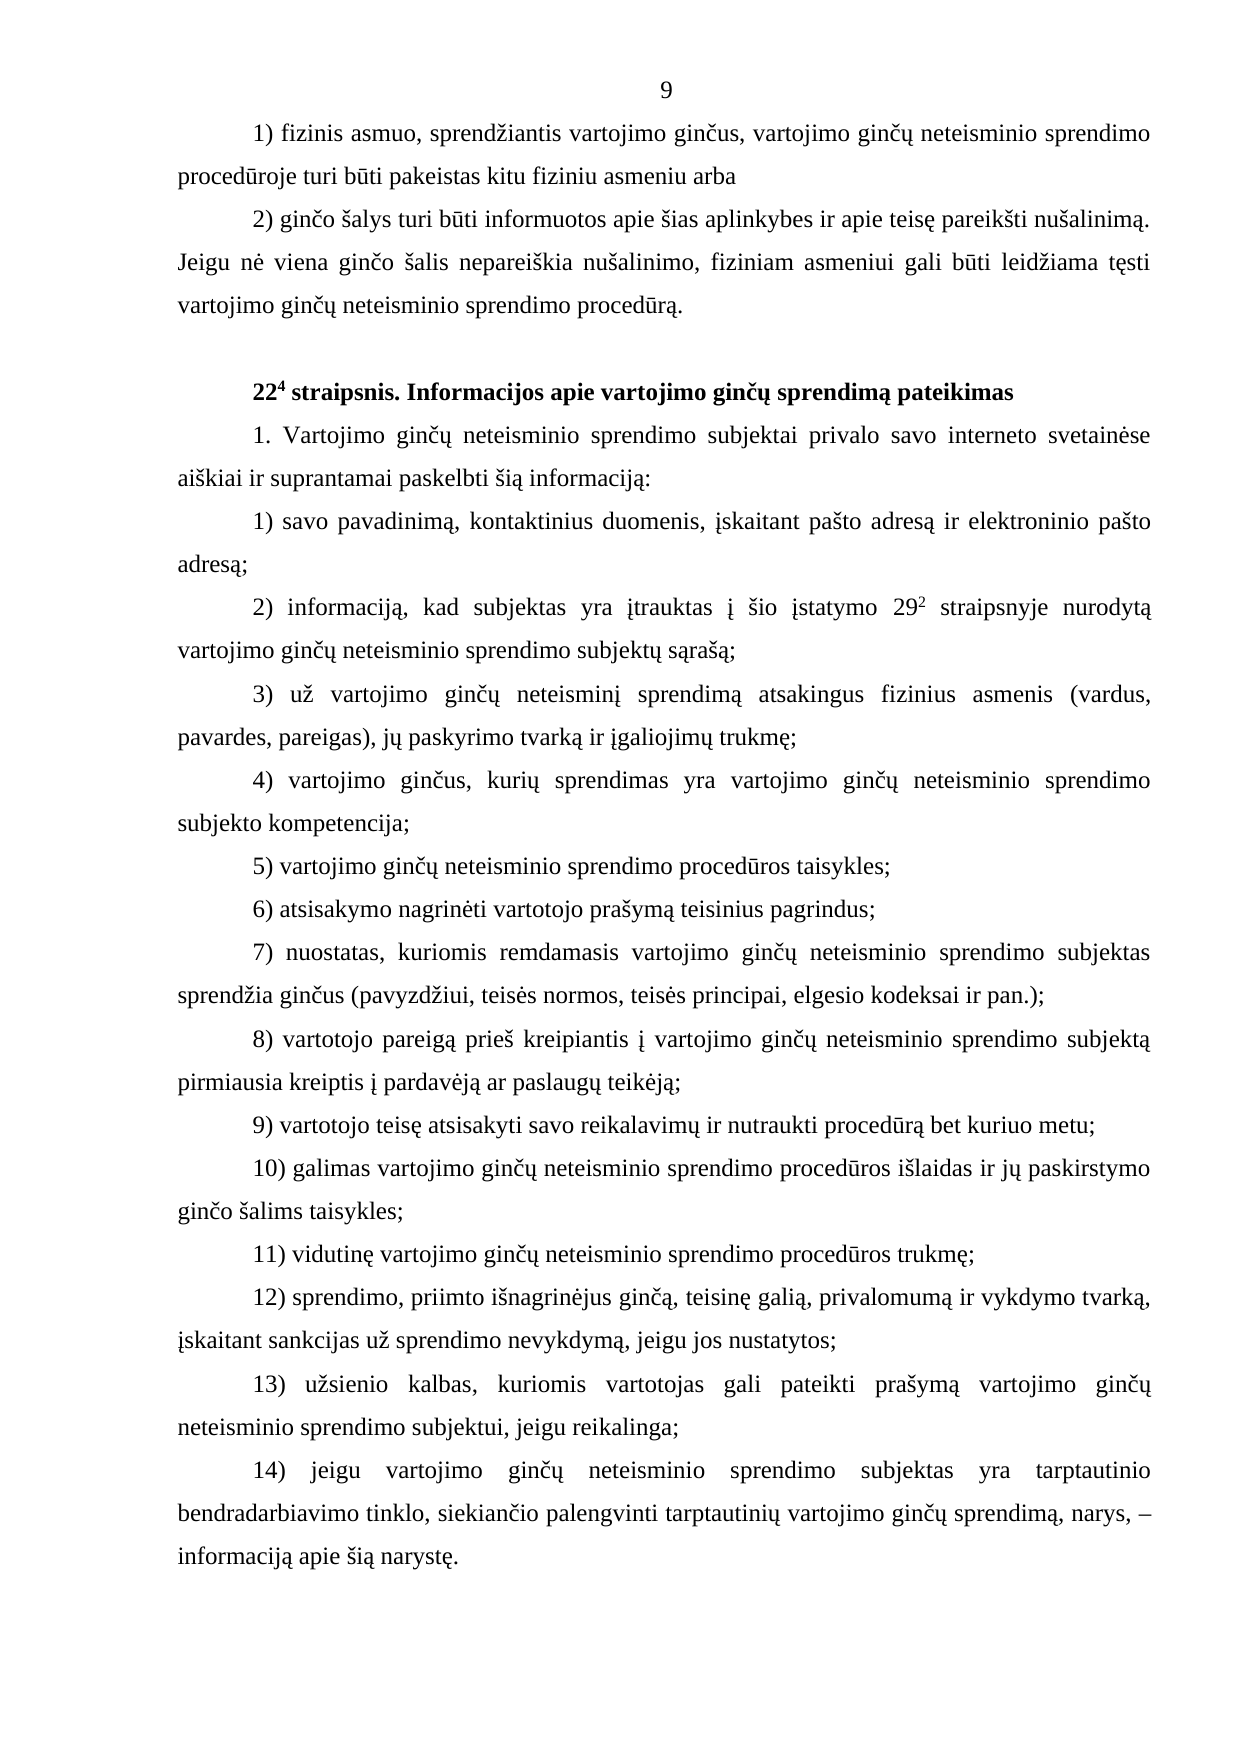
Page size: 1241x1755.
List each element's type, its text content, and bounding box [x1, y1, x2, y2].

text 8) vartotojo pareigą prieš kreipiantis į vartojimo ginčų neteisminio sprendimo subjektą pirmiausia kreiptis į pardavėją ar paslaugų teikėją; [177, 1024, 1152, 1096]
text 2) informaciją, kad subjektas yra įtrauktas į šio įstatymo 292 straipsnyje nurodytą vartojimo ginčų neteisminio sprendimo subjektų sąrašą; [177, 592, 1152, 664]
text 1) fizinis asmuo, sprendžiantis vartojimo ginčus, vartojimo ginčų neteisminio sprendimo procedūroje turi būti pakeistas kitu fiziniu asmeniu arba [177, 118, 1152, 190]
text 4) vartojimo ginčus, kurių sprendimas yra vartojimo ginčų neteisminio sprendimo subjekto kompetencija; [177, 765, 1152, 837]
text 14) jeigu vartojimo ginčų neteisminio sprendimo subjektas yra tarptautinio bendradarbiavimo tinklo, siekiančio palengvinti tarptautinių vartojimo ginčų sprendimą, narys, – informaciją apie šią narystę. [177, 1455, 1152, 1570]
text 10) galimas vartojimo ginčų neteisminio sprendimo procedūros išlaidas ir jų paskirstymo ginčo šalims taisykles; [177, 1153, 1152, 1225]
text 2) ginčo šalys turi būti informuotos apie šias aplinkybes ir apie teisę pareikšti nušalinimą. Jeigu nė viena ginčo šalis nepareiškia nušalinimo, fiziniam asmeniui gali būti leidžiama tęsti vartojimo ginčų neteisminio sprendimo procedūrą. [177, 204, 1152, 319]
text 7) nuostatas, kuriomis remdamasis vartojimo ginčų neteisminio sprendimo subjektas sprendžia ginčus (pavyzdžiui, teisės normos, teisės principai, elgesio kodeksai ir pan.); [177, 937, 1152, 1009]
text 5) vartojimo ginčų neteisminio sprendimo procedūros taisykles; [177, 851, 1152, 880]
text 6) atsisakymo nagrinėti vartotojo prašymą teisinius pagrindus; [177, 894, 1152, 923]
text 224 straipsnis. Informacijos apie vartojimo ginčų sprendimą pateikimas [177, 377, 1152, 406]
text 1) savo pavadinimą, kontaktinius duomenis, įskaitant pašto adresą ir elektroninio pašto adresą; [177, 506, 1152, 578]
text 3) už vartojimo ginčų neteisminį sprendimą atsakingus fizinius asmenis (vardus, pavardes, pareigas), jų paskyrimo tvarką ir įgaliojimų trukmę; [177, 679, 1152, 751]
text 9) vartotojo teisę atsisakyti savo reikalavimų ir nutraukti procedūrą bet kuriuo metu; [177, 1110, 1152, 1139]
text 12) sprendimo, priimto išnagrinėjus ginčą, teisinę galią, privalomumą ir vykdymo tvarką, įskaitant sankcijas už sprendimo nevykdymą, jeigu jos nustatytos; [177, 1282, 1152, 1354]
text 13) užsienio kalbas, kuriomis vartotojas gali pateikti prašymą vartojimo ginčų neteisminio sprendimo subjektui, jeigu reikalinga; [177, 1369, 1152, 1441]
text 11) vidutinę vartojimo ginčų neteisminio sprendimo procedūros trukmę; [177, 1239, 1152, 1268]
text 1. Vartojimo ginčų neteisminio sprendimo subjektai privalo savo interneto svetainėse aiškiai ir suprantamai paskelbti šią informaciją: [177, 420, 1152, 492]
